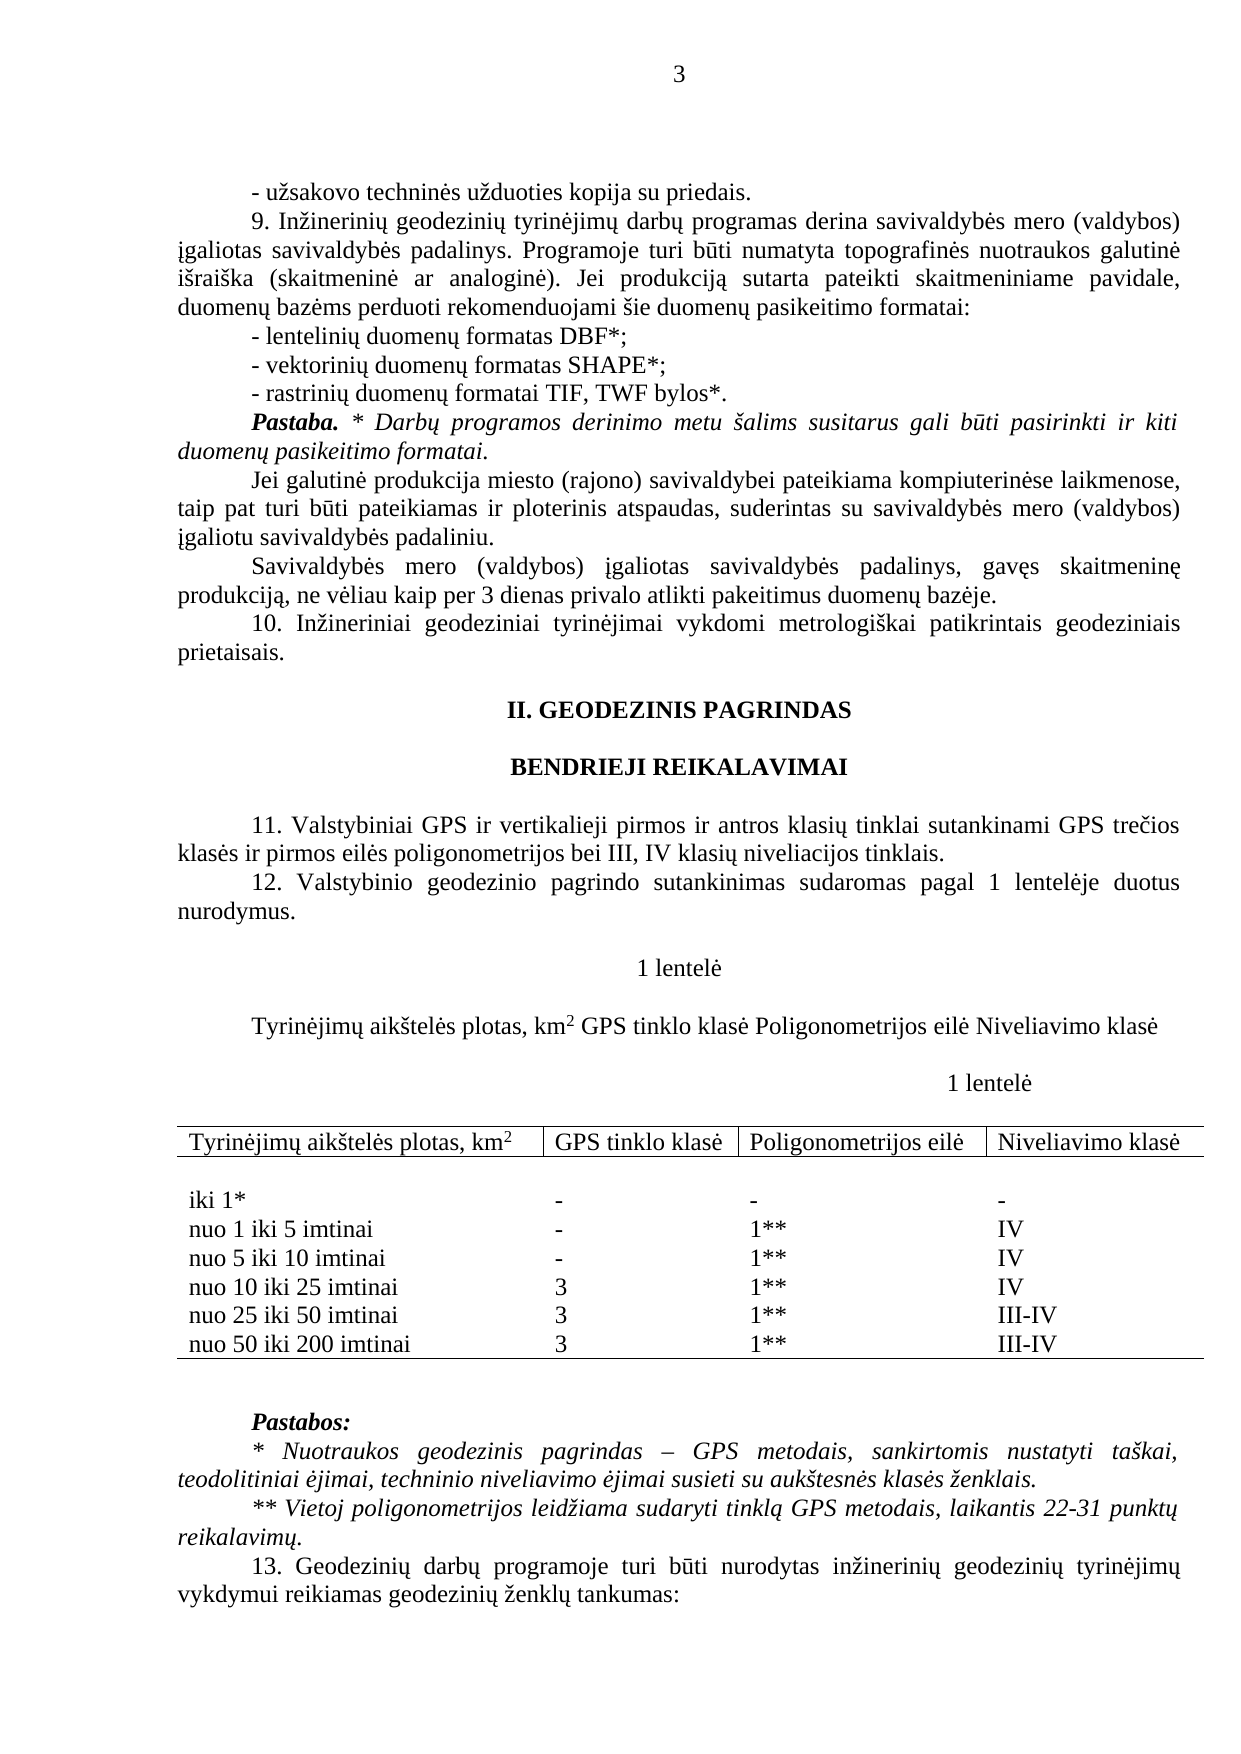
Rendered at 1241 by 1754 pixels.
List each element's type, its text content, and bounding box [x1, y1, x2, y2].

text Tyrinėjimų aikštelės plotas, km2 GPS tinklo klasė Poligonometrijos eilė Niveliavimo klasė [177, 1011, 1181, 1040]
table_cell 3 [543, 1329, 738, 1358]
text 9. Inžinerinių geodezinių tyrinėjimų darbų programas derina savivaldybės mero (valdybos) įgaliotas savivaldybės padalinys. Programoje turi būti numatyta topografinės nuotraukos galutinė išraiška (skaitmeninė ar analoginė). Jei produkciją sutarta pateikti skaitmeniniame pavidale, duomenų bazėms perduoti rekomenduojami šie duomenų pasikeitimo formatai: [177, 206, 1181, 321]
text 10. inžineriniai geodeziniai tyrinėjimai vykdomi metrologiškai patikrintais geodeziniais prietaisais. [177, 608, 1181, 666]
table_cell III-IV [986, 1329, 1204, 1358]
table_cell 3 [543, 1272, 738, 1301]
table_header Poligonometrijos eilė [739, 1127, 986, 1156]
table_cell 1** [738, 1243, 986, 1272]
table_cell nuo 1 iki 5 imtinai [177, 1214, 543, 1243]
text Bendrieji reikalavimai [177, 752, 1181, 781]
table_cell 1** [738, 1301, 986, 1329]
table_cell - [738, 1186, 986, 1214]
table_cell 3 [543, 1301, 738, 1329]
table_cell IV [986, 1214, 1204, 1243]
table_cell IV [986, 1243, 1204, 1272]
table_cell III-IV [986, 1301, 1204, 1329]
text 11. Valstybiniai GPS ir vertikalieji pirmos ir antros klasių tinklai sutankinami GPS trečios klasės ir pirmos eilės poligonometrijos bei III, IV klasių niveliacijos tinklais. [177, 810, 1181, 867]
text 1 lentelė [177, 953, 1181, 982]
table_cell nuo 5 iki 10 imtinai [177, 1243, 543, 1272]
table_cell - [543, 1243, 738, 1272]
text - užsakovo techninės užduoties kopija su priedais. [177, 177, 1181, 206]
text 13. Geodezinių darbų programoje turi būti nurodytas inžinerinių geodezinių tyrinėjimų vykdymui reikiamas geodezinių ženklų tankumas: [177, 1551, 1181, 1608]
text Savivaldybės mero (valdybos) įgaliotas savivaldybės padalinys, gavęs skaitmeninę produkciją, ne vėliau kaip per 3 dienas privalo atlikti pakeitimus duomenų bazėje. [177, 551, 1181, 608]
table_cell nuo 10 iki 25 imtinai [177, 1272, 543, 1301]
table_header Tyrinėjimų aikštelės plotas, km2 [177, 1127, 543, 1156]
table_cell 1** [738, 1329, 986, 1358]
text II. geodezinis pagrindas [177, 695, 1181, 723]
table_cell - [543, 1186, 738, 1214]
text Jei galutinė produkcija miesto (rajono) savivaldybei pateikiama kompiuterinėse laikmenose, taip pat turi būti pateikiamas ir ploterinis atspaudas, suderintas su savivaldybės mero (valdybos) įgaliotu savivaldybės padaliniu. [177, 465, 1181, 551]
text - rastrinių duomenų formatai TIF, TWF bylos*. [177, 378, 1181, 407]
table_cell [543, 1157, 738, 1186]
table_header Niveliavimo klasė [987, 1127, 1204, 1156]
table_cell [177, 1157, 543, 1186]
text Pastaba. * Darbų programos derinimo metu šalims susitarus gali būti pasirinkti ir kiti duomenų pasikeitimo formatai. [177, 407, 1181, 465]
text ** Vietoj poligonometrijos leidžiama sudaryti tinklą GPS metodais, laikantis 22-31 punktų reikalavimų. [177, 1493, 1181, 1551]
table_cell iki 1* [177, 1186, 543, 1214]
table_header GPS tinklo klasė [544, 1127, 738, 1156]
table_cell IV [986, 1272, 1204, 1301]
table_cell nuo 50 iki 200 imtinai [177, 1329, 543, 1358]
table_cell [738, 1157, 986, 1186]
table_cell nuo 25 iki 50 imtinai [177, 1301, 543, 1329]
table_cell 1** [738, 1272, 986, 1301]
text - lentelinių duomenų formatas DBF*; [177, 321, 1181, 350]
table_cell [986, 1157, 1204, 1186]
text * Nuotraukos geodezinis pagrindas – GPS metodais, sankirtomis nustatyti taškai, teodolitiniai ėjimai, techninio niveliavimo ėjimai susieti su aukštesnės klasės ženklais. [177, 1436, 1181, 1493]
table_cell - [543, 1214, 738, 1243]
table_cell - [986, 1186, 1204, 1214]
text 1 lentelė [797, 1068, 1181, 1097]
text - vektorinių duomenų formatas SHAPE*; [177, 350, 1181, 378]
text 12. Valstybinio geodezinio pagrindo sutankinimas sudaromas pagal 1 lentelėje duotus nurodymus. [177, 867, 1181, 925]
table_cell 1** [738, 1214, 986, 1243]
text Pastabos: [177, 1407, 1181, 1436]
